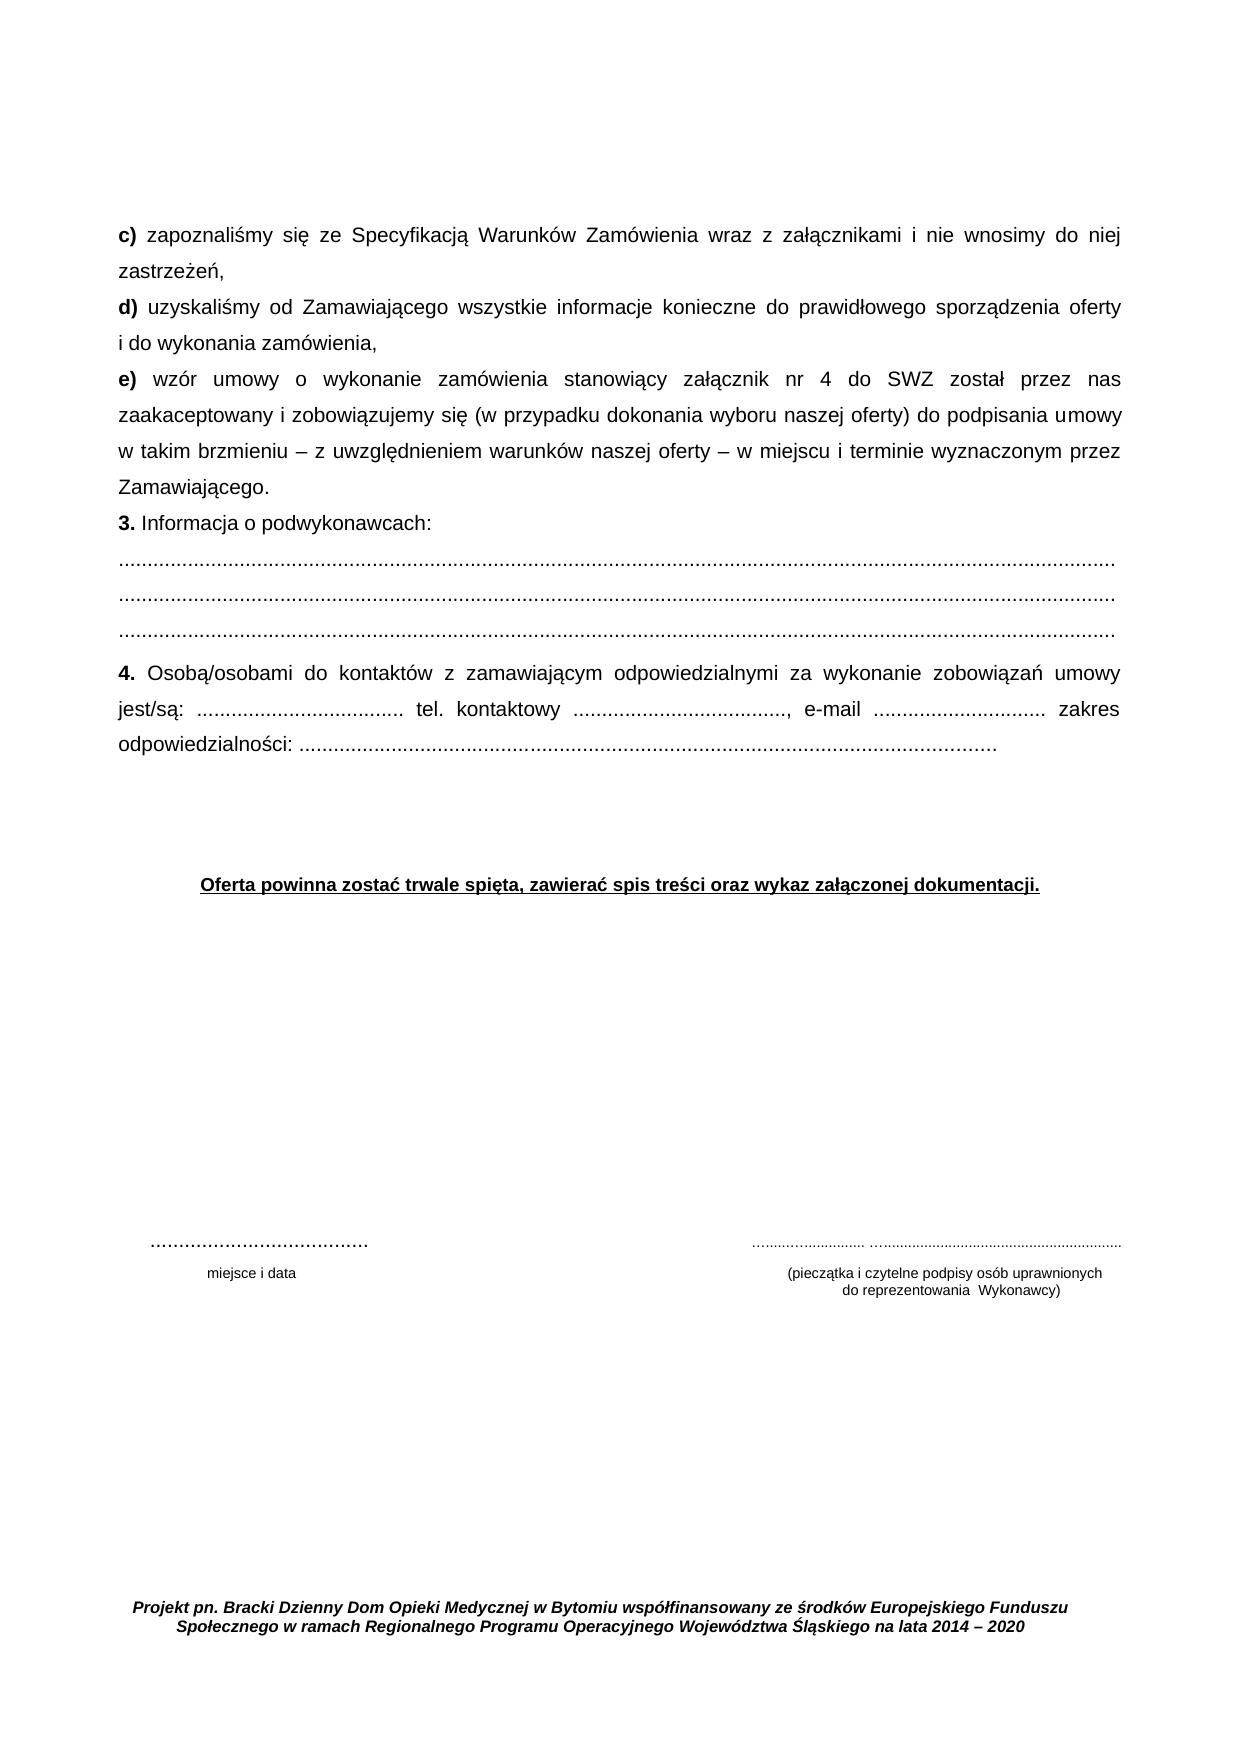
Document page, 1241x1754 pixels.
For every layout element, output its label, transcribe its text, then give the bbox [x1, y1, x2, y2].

text ...................................... …......…............... …........................................................... [118, 1228, 1122, 1252]
text miejsce i data (pieczątka i czytelne podpisy osób uprawnionych [118, 1265, 1122, 1281]
list Oferta powinna zostać trwale spięta, zawierać spis treści oraz wykaz załączonej dokumentacji. [81, 871, 1122, 897]
text d) uzyskaliśmy od Zamawiającego wszystkie informacje konieczne do prawidłowego sporządzenia oferty i do wykonania zamówienia, [81, 295, 1122, 355]
text ....................................................................................................................................................................................................................................................................................................................................................................................................................................................................................................................................... [81, 546, 1122, 642]
text 3. Informacja o podwykonawcach: [81, 510, 1122, 534]
text c) zapoznaliśmy się ze Specyfikacją Warunków Zamówienia wraz z załącznikami i nie wnosimy do niej zastrzeżeń, [118, 223, 1122, 283]
text e) wzór umowy o wykonanie zamówienia stanowiący załącznik nr 4 do SWZ został przez nas zaakaceptowany i zobowiązujemy się (w przypadku dokonania wyboru naszej oferty) do podpisania umowy w takim brzmieniu – z uwzględnieniem warunków naszej oferty – w miejscu i terminie wyznaczonym przez Zamawiającego. [81, 367, 1122, 498]
list 4. Osobą/osobami do kontaktów z zamawiającym odpowiedzialnymi za wykonanie zobowiązań umowy jest/są: .................................... tel. kontaktowy ....................................., e-mail .............................. zakres odpowiedzialności: ........................................ [118, 660, 1122, 756]
text do reprezentowania Wykonawcy) [118, 1281, 1122, 1298]
